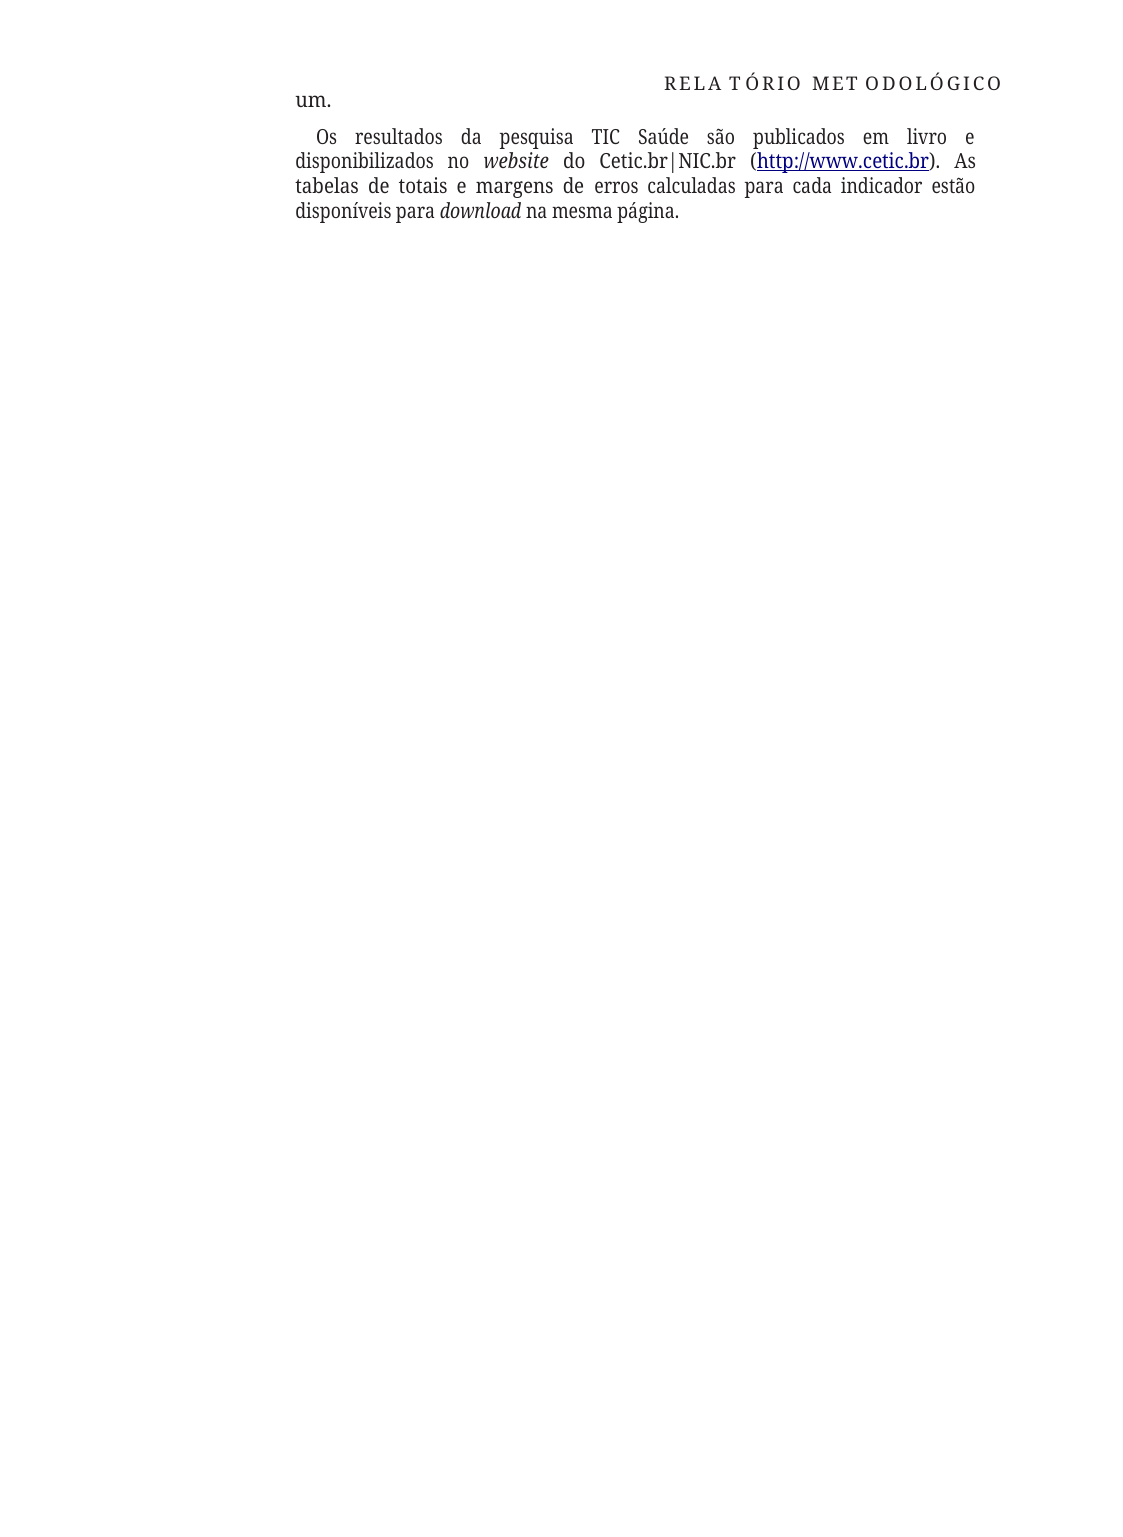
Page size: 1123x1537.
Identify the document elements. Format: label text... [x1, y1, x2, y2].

text Os resultados da pesquisa TIC Saúde são publicados em livro e disponibilizados no website do Cetic.br|NIC.br (http://www.cetic.br). As tabelas de totais e margens de erros calculadas para cada indicador estão disponíveis para download na mesma página. [295, 124, 976, 224]
text Arredondamentos fazem com que, em alguns resultados, a soma das categorias parciais difira de 100% em questões de resposta única. O somatório de frequências em questões de respostas múltiplas usualmente é diferente de 100%. Vale ressaltar que, nas tabelas de resultados, o hífen ( – ) é utilizado para representar a não resposta ao item. Por outro lado, como os resultados são apresentados sem casa decimal, as células com valor zero significam que houve resposta ao item, mas ele é explicitamente maior do que zero e menor do que um. [295, 87, 976, 112]
